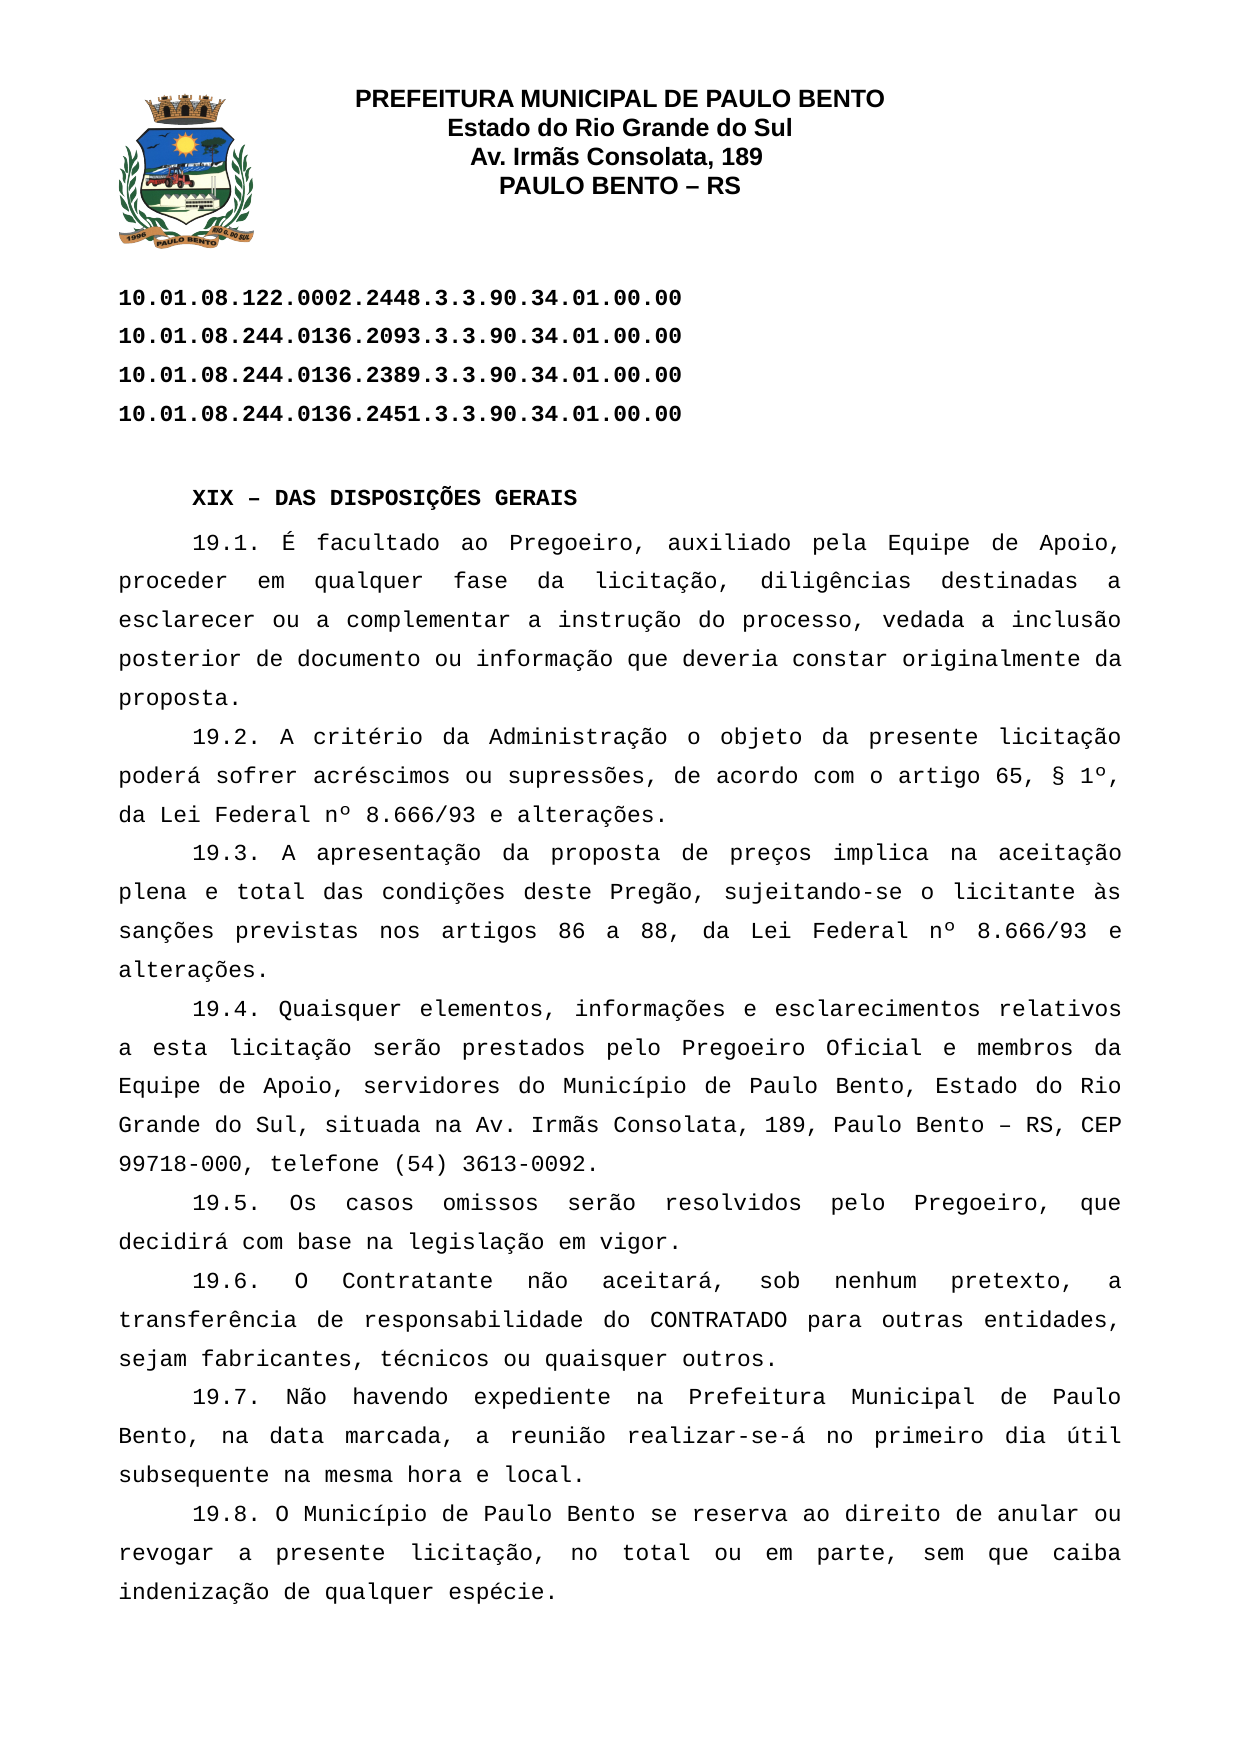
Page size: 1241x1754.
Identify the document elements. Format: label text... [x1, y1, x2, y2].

text 19.2. A critério da Administração o objeto da presente licitação poderá sofrer acréscimos ou supressões, de acordo com o artigo 65, § 1º, da Lei Federal nº 8.666/93 e alterações. [118, 725, 1122, 829]
text 19.3. A apresentação da proposta de preços implica na aceitação plena e total das condições deste Pregão, sujeitando-se o licitante às sanções previstas nos artigos 86 a 88, da Lei Federal nº 8.666/93 e alterações. [118, 842, 1122, 984]
text 19.1. É facultado ao Pregoeiro, auxiliado pela Equipe de Apoio, proceder em qualquer fase da licitação, diligências destinadas a esclarecer ou a complementar a instrução do processo, vedada a inclusão posterior de documento ou informação que deveria constar originalmente da proposta. [118, 531, 1122, 712]
text 19.4. Quaisquer elementos, informações e esclarecimentos relativos a esta licitação serão prestados pelo Pregoeiro Oficial e membros da Equipe de Apoio, servidores do Município de Paulo Bento, Estado do Rio Grande do Sul, situada na Av. Irmãs Consolata, 189, Paulo Bento – RS, CEP 99718-000, telefone (54) 3613-0092. [118, 997, 1122, 1178]
text 19.6. O Contratante não aceitará, sob nenhum pretexto, a transferência de responsabilidade do CONTRATADO para outras entidades, sejam fabricantes, técnicos ou quaisquer outros. [118, 1269, 1122, 1373]
text 19.8. O Município de Paulo Bento se reserva ao direito de anular ou revogar a presente licitação, no total ou em parte, sem que caiba indenização de qualquer espécie. [118, 1502, 1122, 1606]
picture [118, 93, 254, 249]
text 19.5. Os casos omissos serão resolvidos pelo Pregoeiro, que decidirá com base na legislação em vigor. [118, 1191, 1122, 1256]
text 10.01.08.122.0002.2448.3.3.90.34.01.00.00 10.01.08.244.0136.2093.3.3.90.34.01.00.00 10.01.08.244.0136.2389.3.3.90.34.01.00.00 10.01.08.244.0136.2451.3.3.90.34.01.00.00 [118, 286, 1122, 467]
text XIX – DAS DISPOSIÇÕES GERAIS [118, 486, 1122, 512]
text 19.7. Não havendo expediente na Prefeitura Municipal de Paulo Bento, na data marcada, a reunião realizar-se-á no primeiro dia útil subsequente na mesma hora e local. [118, 1386, 1122, 1489]
